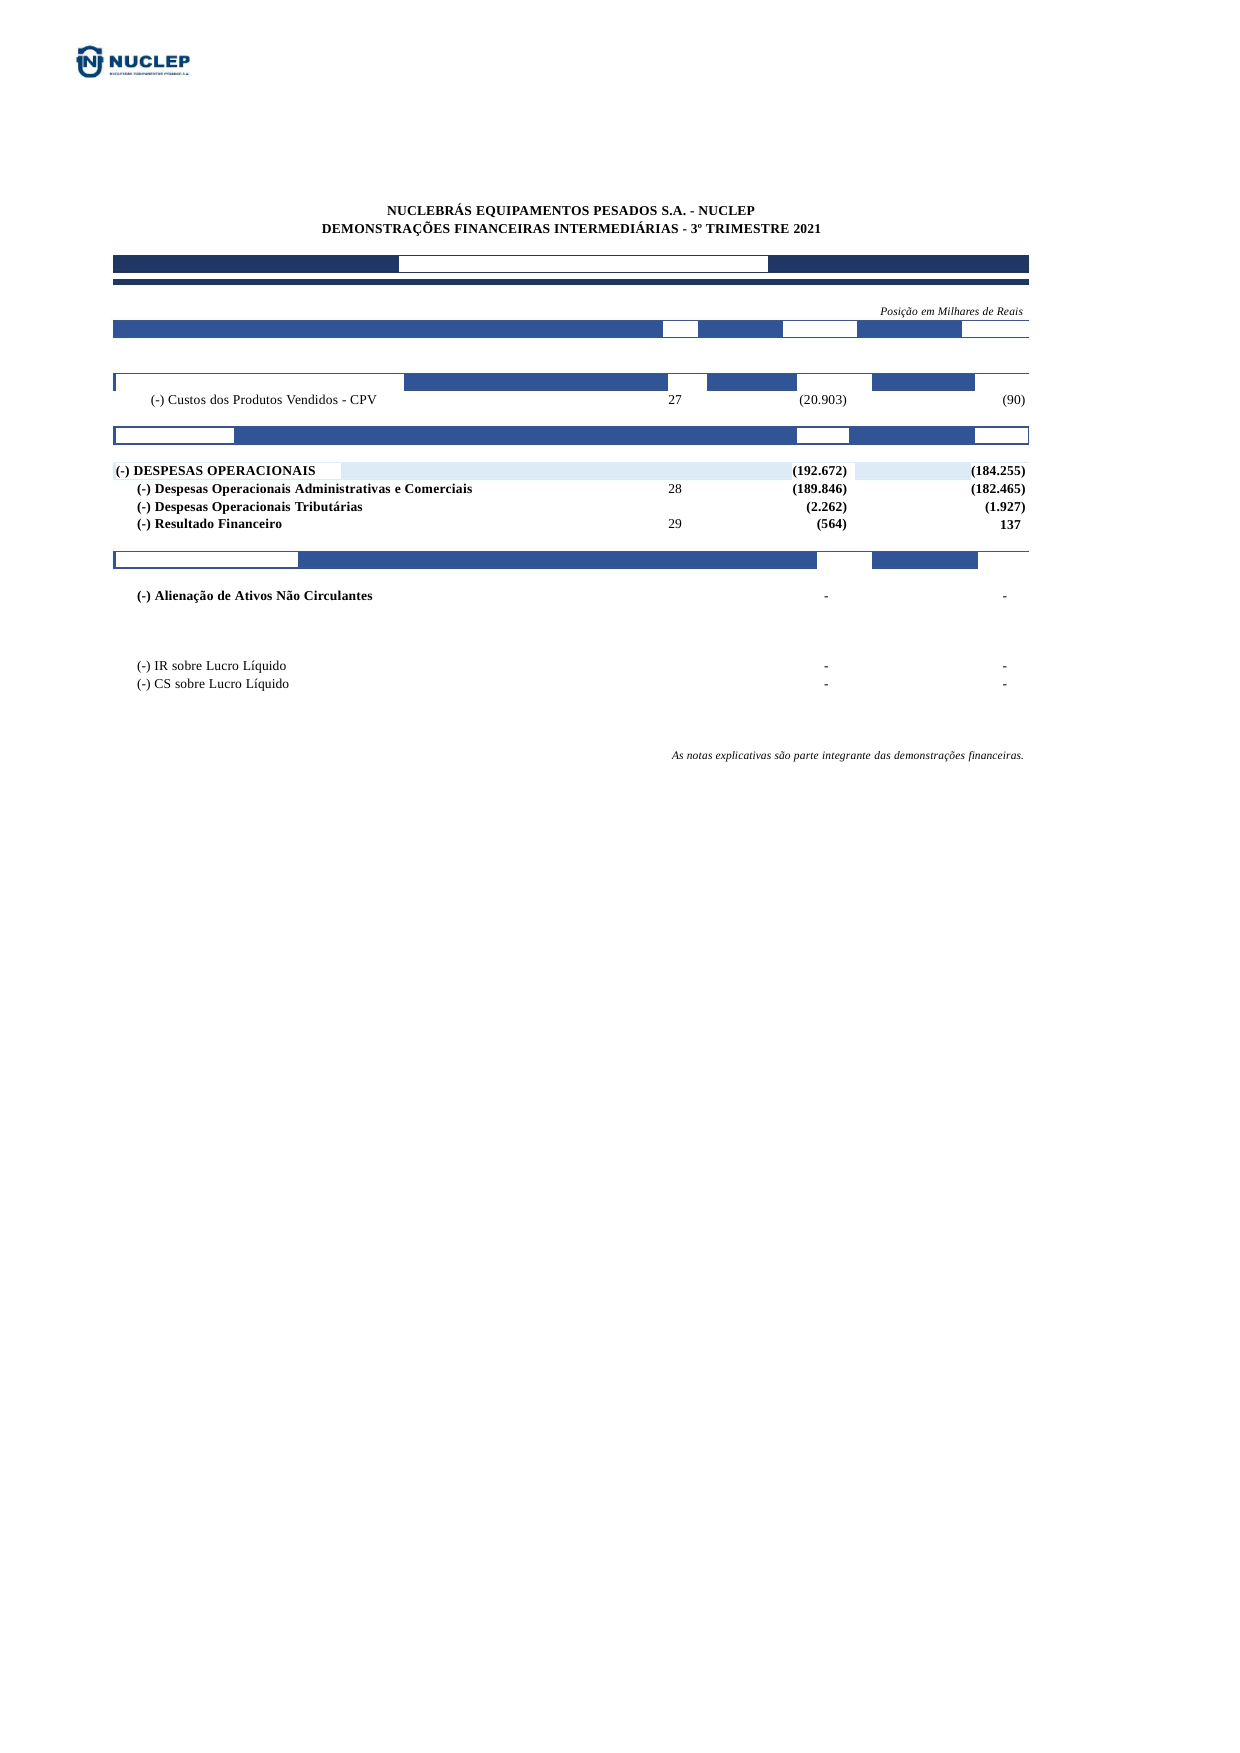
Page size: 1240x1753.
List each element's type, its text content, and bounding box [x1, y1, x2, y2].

text LUCRO ANTES DO IR/CSSL [116, 623, 323, 638]
text (193) [817, 552, 872, 567]
text RECEITA OPERACIONAL LÍQUIDA [116, 374, 404, 390]
text (184.255) [971, 463, 1034, 479]
text (193) [817, 712, 853, 727]
text (182.465) [971, 481, 1034, 497]
text (192.672) [792, 463, 855, 479]
text - [1002, 676, 1032, 692]
text (13.137) [978, 552, 1051, 567]
text NUCLEBRÁS EQUIPAMENTOS PESADOS S.A. - NUCLEP [387, 203, 781, 219]
text LUCRO BRUTO [116, 428, 234, 443]
text 27 [668, 392, 707, 408]
text Nota [663, 321, 698, 337]
text - [1002, 658, 1032, 674]
text (-) Resultado Financeiro [137, 517, 498, 532]
text (-) Despesas Operacionais Tributárias [137, 499, 498, 514]
text Posição em Milhares de Reais [880, 305, 1045, 318]
text As notas explicativas são parte integrante das demonstrações financeiras. [672, 749, 1048, 762]
text 171.208 [975, 374, 1051, 390]
text 29 [668, 516, 707, 532]
text 192.479 [797, 428, 849, 443]
text (13.137) [978, 623, 1033, 638]
text 137 [1000, 517, 1034, 532]
text DEMONSTRAÇÃO DO RESULTADO DO EXERCÍCIO [399, 256, 768, 272]
text LUCRO OPERACIONAL [116, 552, 298, 567]
text (193) [817, 623, 853, 638]
text (90) [1002, 392, 1051, 408]
text 26 [668, 374, 707, 390]
text (2.262) [806, 499, 855, 514]
text 30/09/2021 [783, 321, 857, 337]
text (1.927) [985, 499, 1034, 514]
text - [824, 587, 872, 603]
text (-) DESPESAS OPERACIONAIS [116, 463, 341, 479]
text - [1002, 587, 1051, 603]
text (-) Despesas Operacionais Administrativas e Comerciais [137, 481, 498, 496]
text 171.118 [975, 428, 1028, 443]
text DEMONSTRAÇÕES FINANCEIRAS INTERMEDIÁRIAS - 3º TRIMESTRE 2021 [322, 221, 846, 236]
text - [824, 658, 853, 674]
text 28 [668, 481, 707, 496]
text (-) IR sobre Lucro Líquido [137, 658, 314, 674]
text (-) Alienação de Ativos Não Circulantes [137, 587, 398, 603]
text 30/09/2020 [962, 321, 1035, 337]
text (-) CS sobre Lucro Líquido [137, 676, 314, 692]
text 213.382 [797, 374, 872, 390]
text - [824, 676, 853, 692]
text (189.846) [792, 481, 855, 497]
text (564) [817, 516, 853, 532]
text (13.137) [978, 712, 1033, 727]
text (20.903) [799, 392, 872, 408]
text LUCRO LÍQUIDO DO EXERCÍCIO [116, 712, 364, 727]
text (-) Custos dos Produtos Vendidos - CPV [151, 392, 404, 408]
